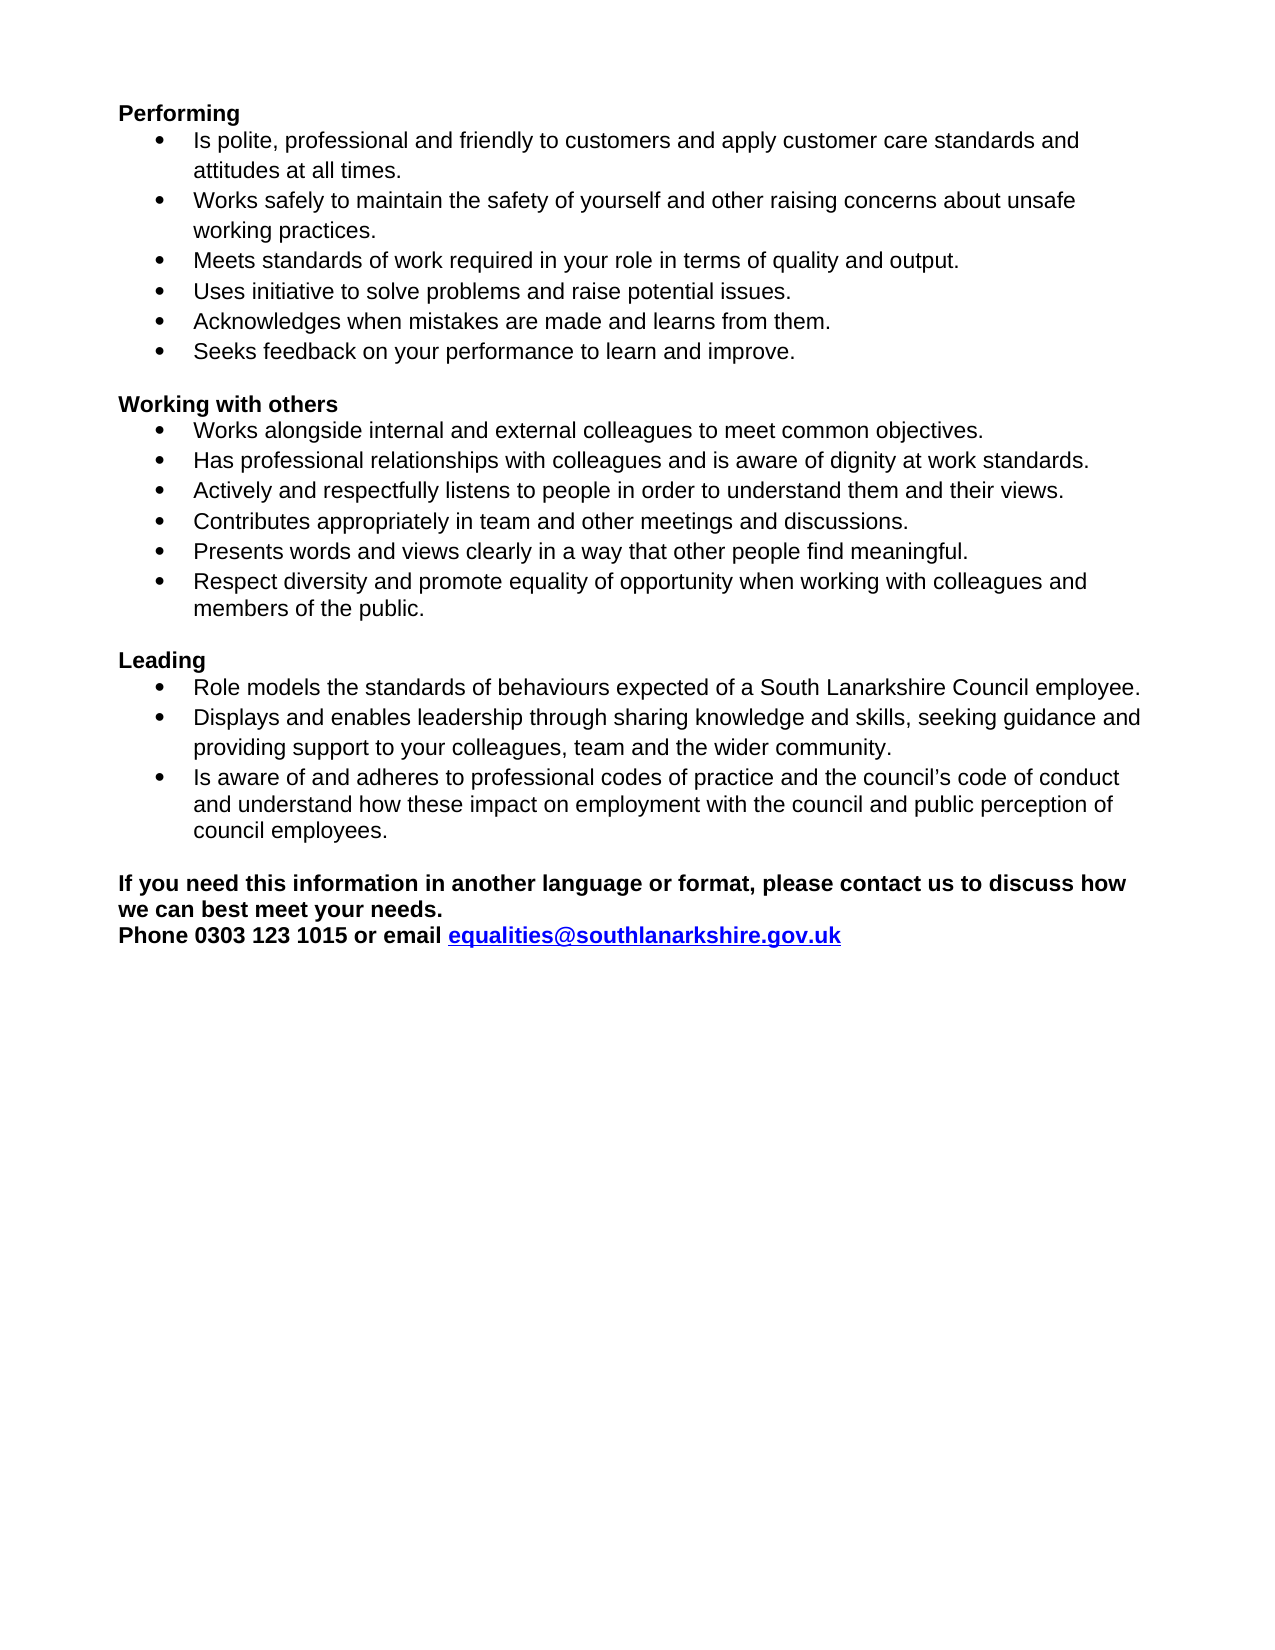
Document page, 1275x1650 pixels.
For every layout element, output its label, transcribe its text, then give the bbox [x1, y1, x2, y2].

list Acknowledges when mistakes are made and learns from them. [156, 308, 1157, 334]
list Works safely to maintain the safety of yourself and other raising concerns about unsafe working practices. [156, 187, 1157, 243]
list Has professional relationships with colleagues and is aware of dignity at work standards. [156, 447, 1157, 474]
text Working with others [118, 391, 1157, 417]
list Presents words and views clearly in a way that other people find meaningful. [156, 538, 1157, 564]
text If you need this information in another language or format, please contact us to discuss how we can best meet your needs. [118, 869, 1157, 922]
list Is aware of and adheres to professional codes of practice and the council’s code of conduct and understand how these impact on employment with the council and public perception of council employees. [156, 764, 1157, 843]
list Seeks feedback on your performance to learn and improve. [156, 338, 1157, 364]
list Meets standards of work required in your role in terms of quality and output. [156, 247, 1157, 274]
text Performing [118, 100, 1157, 127]
text Phone 0303 123 1015 or email equalities@southlanarkshire.gov.uk [118, 922, 1157, 949]
list Displays and enables leadership through sharing knowledge and skills, seeking guidance and providing support to your colleagues, team and the wider community. [156, 704, 1157, 760]
list Works alongside internal and external colleagues to meet common objectives. [156, 417, 1157, 443]
list Actively and respectfully listens to people in order to understand them and their views. [156, 477, 1157, 504]
list Role models the standards of behaviours expected of a South Lanarkshire Council employee. [156, 673, 1157, 700]
text Leading [118, 647, 1157, 673]
list Respect diversity and promote equality of opportunity when working with colleagues and members of the public. [156, 568, 1157, 621]
list Uses initiative to solve problems and raise potential issues. [156, 278, 1157, 304]
list Is polite, professional and friendly to customers and apply customer care standards and attitudes at all times. [156, 127, 1157, 183]
list Contributes appropriately in team and other meetings and discussions. [156, 508, 1157, 534]
